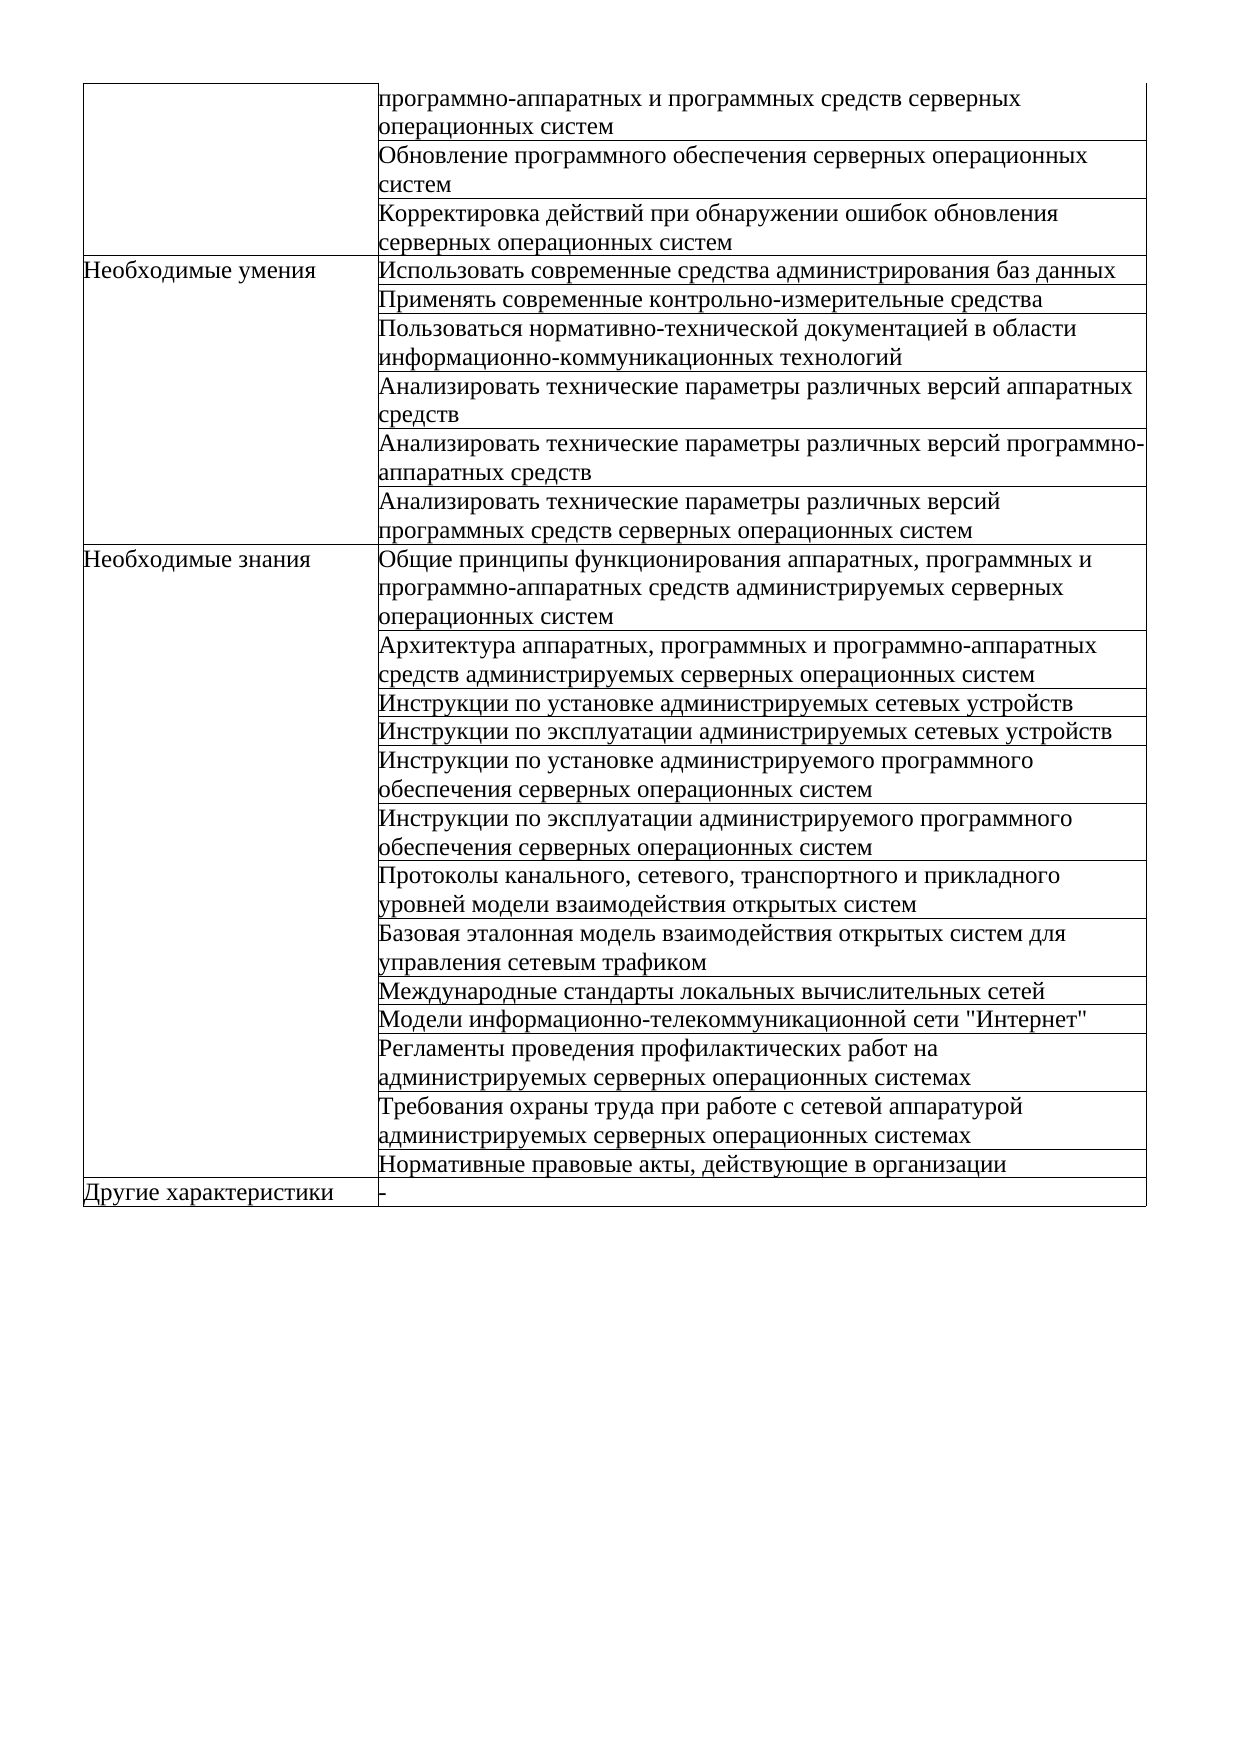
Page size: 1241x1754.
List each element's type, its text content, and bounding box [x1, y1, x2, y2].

table_cell Необходимые знания [84, 545, 378, 1177]
table_cell Применять современные контрольно-измерительные средства [379, 285, 1146, 313]
table_cell Базовая эталонная модель взаимодействия открытых систем для управления сетевым трафиком [379, 919, 1146, 976]
table_cell Пользоваться нормативно-технической документацией в области информационно-коммуникационных технологий [379, 314, 1146, 371]
table_cell Архитектура аппаратных, программных и программно-аппаратных средств администрируемых серверных операционных систем [379, 631, 1146, 688]
table_cell Регламенты проведения профилактических работ на администрируемых серверных операционных системах [379, 1034, 1146, 1091]
table_cell Другие характеристики [84, 1178, 378, 1206]
table_cell Анализировать технические параметры различных версий программно-аппаратных средств [379, 429, 1146, 486]
table_cell Модели информационно-телекоммуникационной сети "Интернет" [379, 1005, 1146, 1033]
table_cell Международные стандарты локальных вычислительных сетей [379, 977, 1146, 1004]
table_cell Анализировать технические параметры различных версий программных средств серверных операционных систем [379, 487, 1146, 544]
table_cell - [379, 1178, 1146, 1206]
table_cell Инструкции по эксплуатации администрируемых сетевых устройств [379, 717, 1146, 745]
table_cell Нормативные правовые акты, действующие в организации [379, 1150, 1146, 1177]
table_cell Инструкции по установке администрируемого программного обеспечения серверных операционных систем [379, 746, 1146, 803]
table_cell Использовать современные средства администрирования баз данных [379, 256, 1146, 284]
table_cell Инструкции по установке администрируемых сетевых устройств [379, 689, 1146, 716]
table_cell Общие принципы функционирования аппаратных, программных и программно-аппаратных средств администрируемых серверных операционных систем [379, 545, 1146, 630]
table_cell Необходимые умения [84, 256, 378, 544]
table_cell Требования охраны труда при работе с сетевой аппаратурой администрируемых серверных операционных системах [379, 1092, 1146, 1149]
table_cell Обновление программного обеспечения серверных операционных систем [379, 141, 1146, 198]
table_cell программно-аппаратных и программных средств серверных операционных систем [379, 83, 1146, 140]
table_cell Корректировка действий при обнаружении ошибок обновления серверных операционных систем [379, 199, 1146, 255]
table_cell Протоколы канального, сетевого, транспортного и прикладного уровней модели взаимодействия открытых систем [379, 861, 1146, 918]
table_cell Инструкции по эксплуатации администрируемого программного обеспечения серверных операционных систем [379, 804, 1146, 860]
table_cell Анализировать технические параметры различных версий аппаратных средств [379, 372, 1146, 428]
